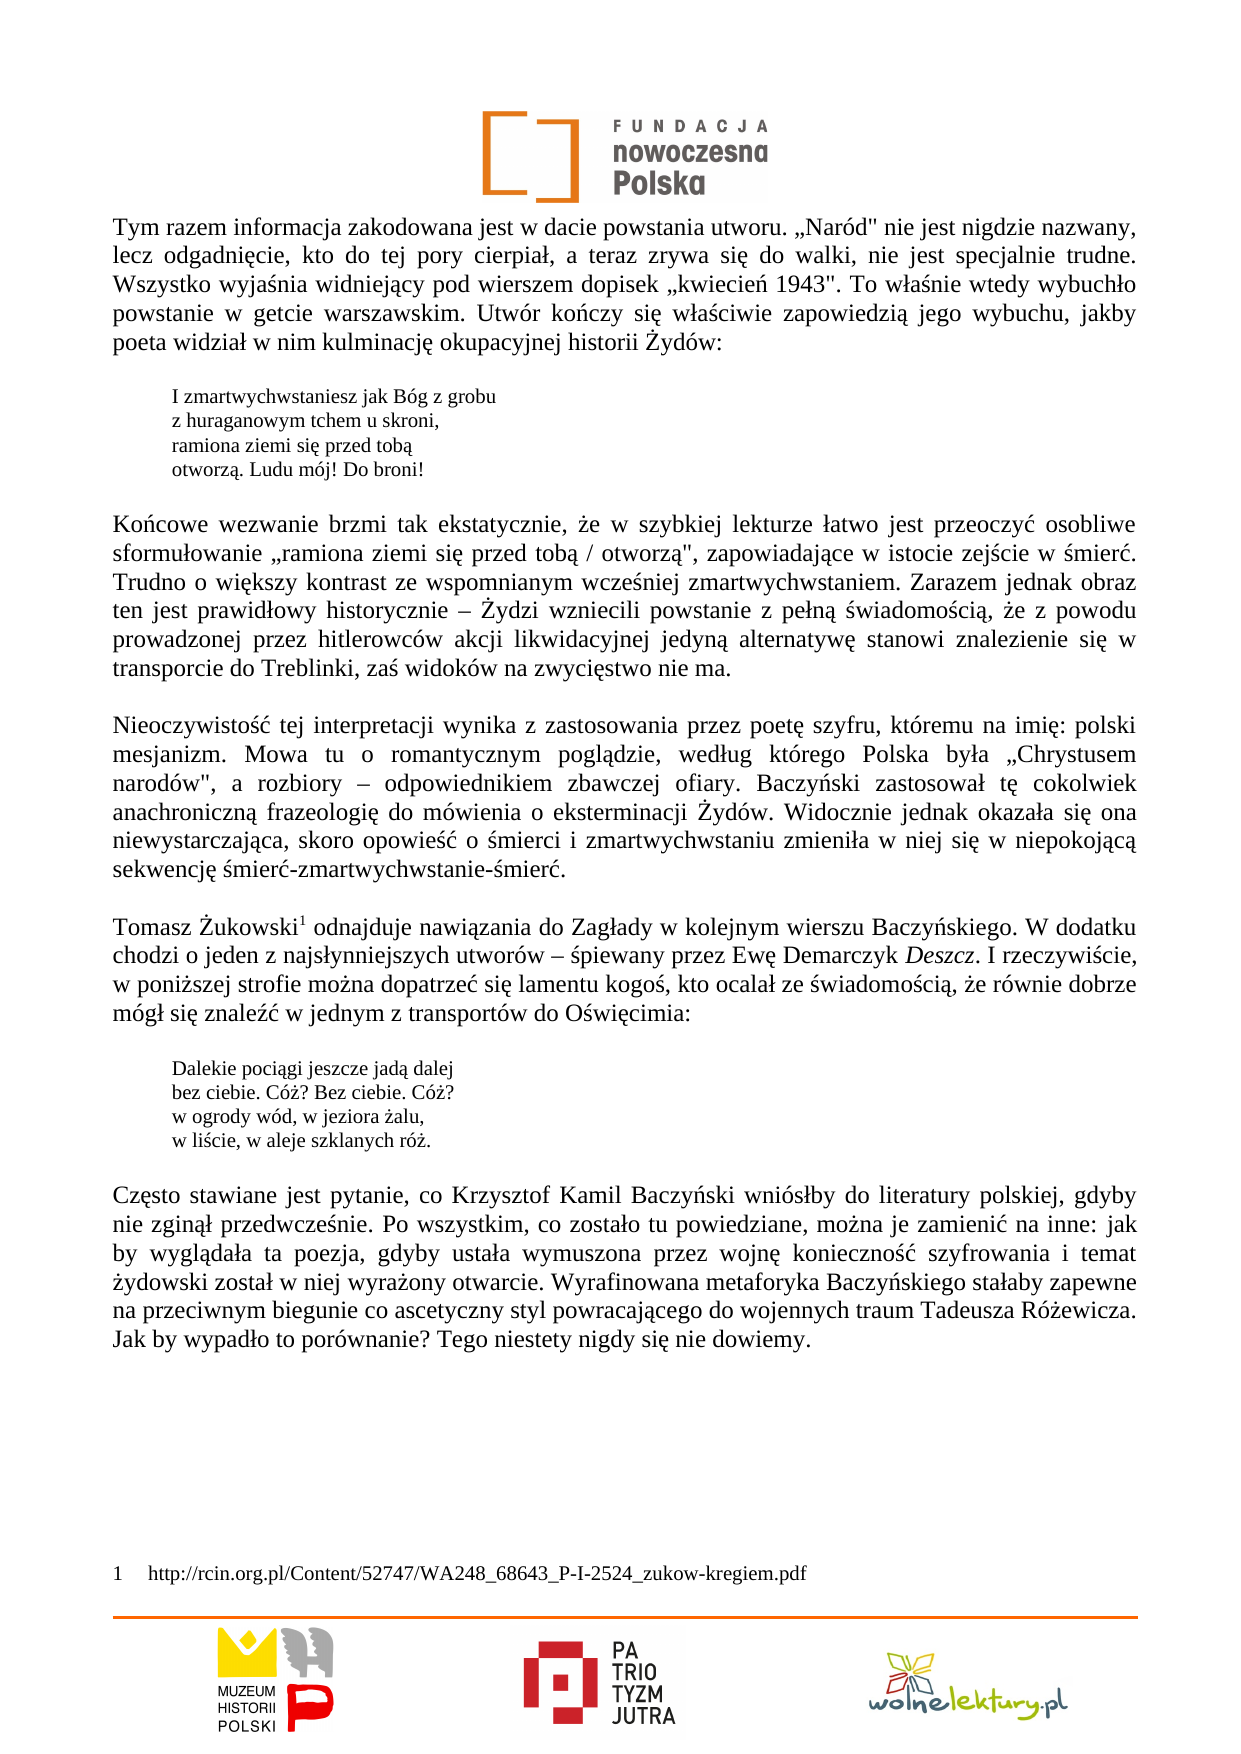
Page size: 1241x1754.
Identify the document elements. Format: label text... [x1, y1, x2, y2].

picture [509, 1625, 687, 1740]
picture [217, 1627, 334, 1732]
text Końcowe wezwanie brzmi tak ekstatycznie, że w szybkiej lekturze łatwo jest przeoczyć osobliwe sformułowanie „ramiona ziemi się przed tobą / otworzą", zapowiadające w istocie zejście w śmierć. Trudno o większy kontrast ze wspomnianym wcześniej zmartwychwstaniem. Zarazem jednak obraz ten jest prawidłowy historycznie – Żydzi wzniecili powstanie z pełną świadomością, że z powodu prowadzonej przez hitlerowców akcji likwidacyjnej jedyną alternatywę stanowi znalezienie się w transporcie do Treblinki, zaś widoków na zwycięstwo nie ma. [112, 509, 1137, 682]
text z huraganowym tchem u skroni, [172, 408, 1137, 432]
text Nieoczywistość tej interpretacji wynika z zastosowania przez poetę szyfru, któremu na imię: polski mesjanizm. Mowa tu o romantycznym poglądzie, według którego Polska była „Chrystusem narodów", a rozbiory – odpowiednikiem zbawczej ofiary. Baczyński zastosował tę cokolwiek anachroniczną frazeologię do mówienia o eksterminacji Żydów. Widocznie jednak okazała się ona niewystarczająca, skoro opowieść o śmierci i zmartwychwstaniu zmieniła w niej się w niepokojącą sekwencję śmierć-zmartwychwstanie-śmierć. [112, 711, 1137, 883]
text I zmartwychwstaniesz jak Bóg z grobu [172, 384, 1137, 408]
text Tomasz Żukowski odnajduje nawiązania do Zagłady w kolejnym wierszu Baczyńskiego. W dodatku chodzi o jeden z najsłynniejszych utworów – śpiewany przez Ewę Demarczyk Deszcz. I rzeczywiście, w poniższej strofie można dopatrzeć się lamentu kogoś, kto ocalał ze świadomością, że równie dobrze mógł się znaleźć w jednym z transportów do Oświęcimia: [112, 912, 1137, 1027]
text bez ciebie. Cóż? Bez ciebie. Cóż? [172, 1080, 1137, 1104]
text ramiona ziemi się przed tobą [172, 432, 1137, 457]
text http://rcin.org.pl/Content/52747/WA248_68643_P-I-2524_zukow-kregiem.pdf [112, 1561, 1137, 1584]
text Często stawiane jest pytanie, co Krzysztof Kamil Baczyński wniósłby do literatury polskiej, gdyby nie zginął przedwcześnie. Po wszystkim, co zostało tu powiedziane, można je zamienić na inne: jak by wyglądała ta poezja, gdyby ustała wymuszona przez wojnę konieczność szyfrowania i temat żydowski został w niej wyrażony otwarcie. Wyrafinowana metaforyka Baczyńskiego stałaby zapewne na przeciwnym biegunie co ascetyczny styl powracającego do wojennych traum Tadeusza Różewicza. Jak by wypadło to porównanie? Tego niestety nigdy się nie dowiemy. [112, 1181, 1137, 1353]
text w ogrody wód, w jeziora żalu, [172, 1104, 1137, 1128]
picture [482, 111, 768, 203]
text w liście, w aleje szklanych róż. [172, 1128, 1137, 1152]
text otworzą. Ludu mój! Do broni! [172, 457, 1137, 481]
picture [828, 1624, 1101, 1749]
text Dalekie pociągi jeszcze jadą dalej [172, 1056, 1137, 1080]
text Tym razem informacja zakodowana jest w dacie powstania utworu. „Naród" nie jest nigdzie nazwany, lecz odgadnięcie, kto do tej pory cierpiał, a teraz zrywa się do walki, nie jest specjalnie trudne. Wszystko wyjaśnia widniejący pod wierszem dopisek „kwiecień 1943". To właśnie wtedy wybuchło powstanie w getcie warszawskim. Utwór kończy się właściwie zapowiedzią jego wybuchu, jakby poeta widział w nim kulminację okupacyjnej historii Żydów: [112, 212, 1137, 356]
